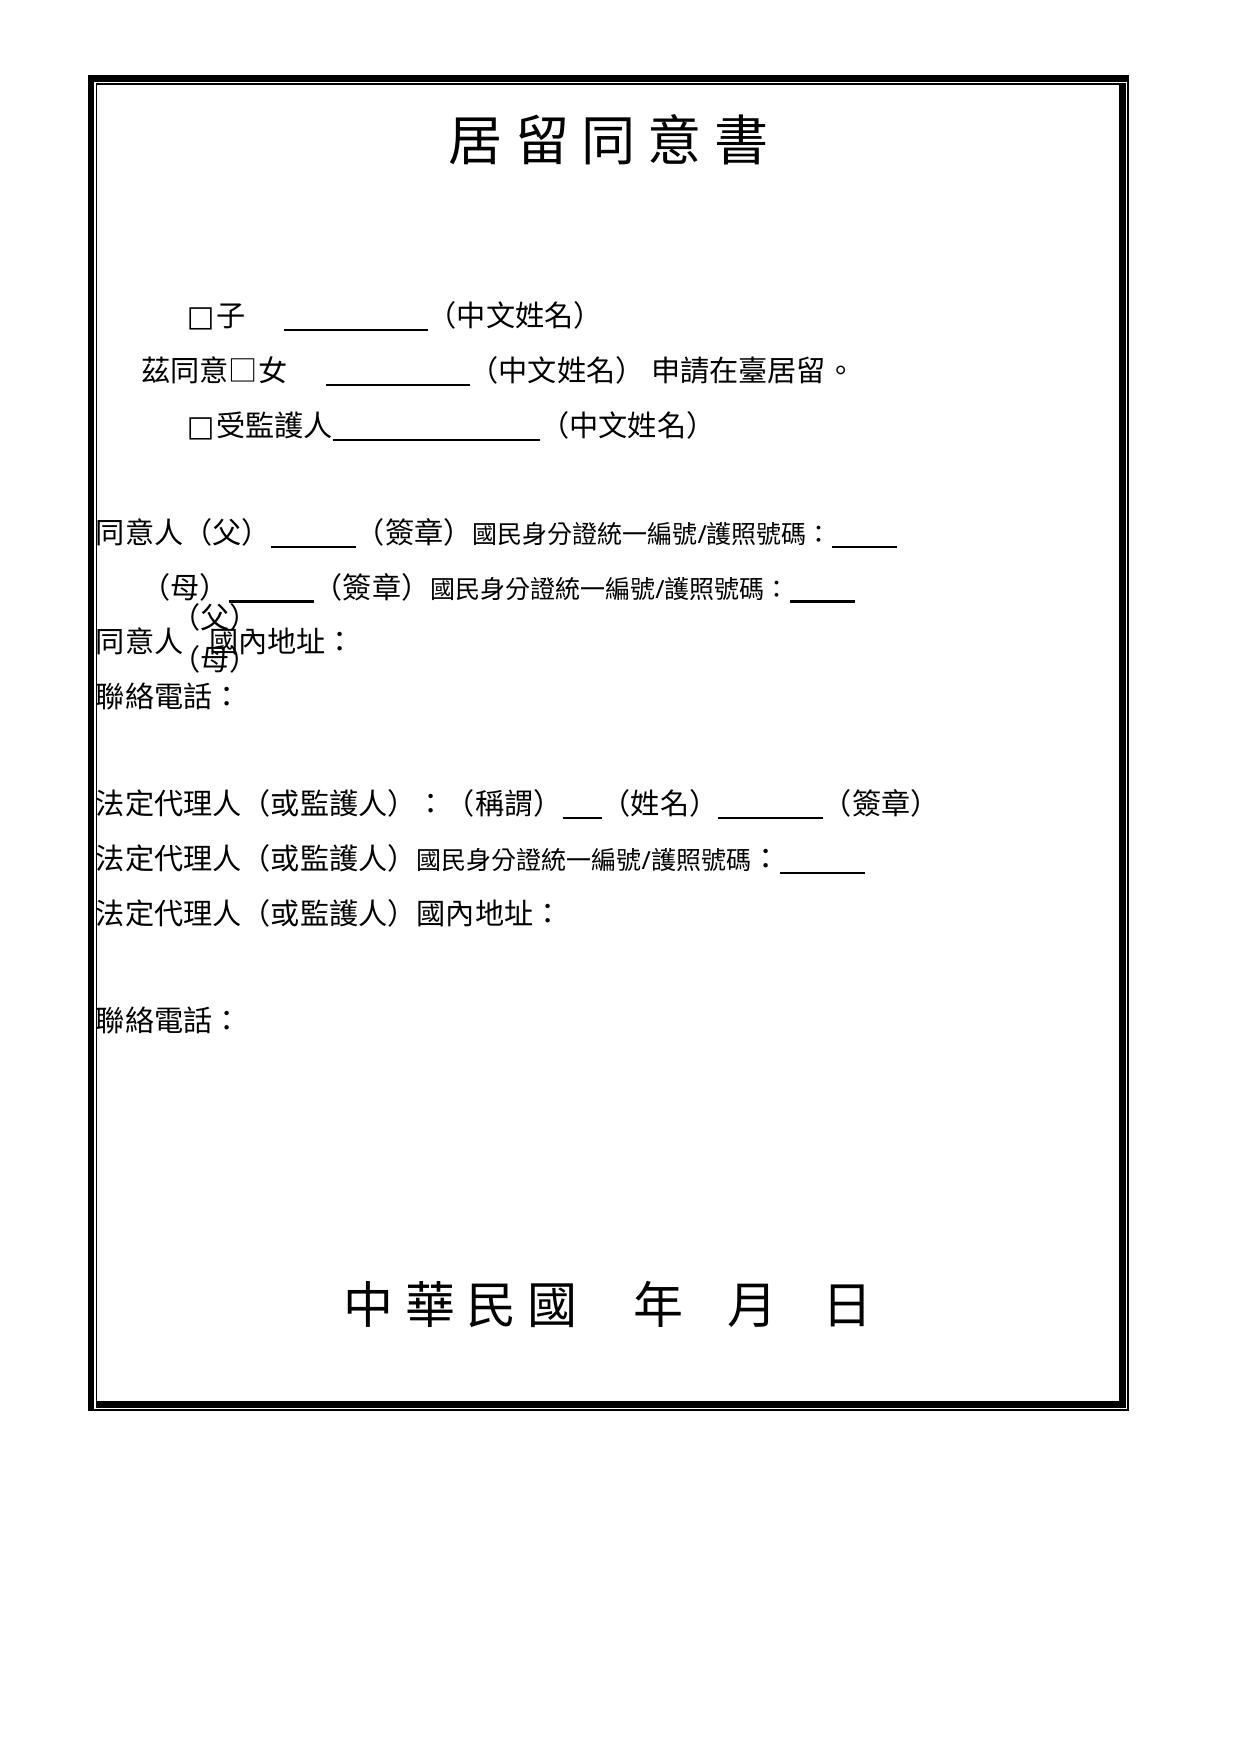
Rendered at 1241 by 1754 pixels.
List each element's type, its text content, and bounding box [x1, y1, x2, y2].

table_header 居 留 同 意 書 □子 （中文姓名） 茲同意□女 （中文姓名） 申請在臺居留。 □受監護人 （中文姓名） 同意人（父） （簽章）國民身分證統一編號/護照號碼： （母） （簽章）國民身分證統一編號/護照號碼： 同意人 國內地址： 聯絡電話： 法定代理人（或監護人）：（稱謂） （姓名） （簽章） 法定代理人（或監護人）國民身分證統一編號/護照號碼： 法定代理人（或監護人）國內地址： 聯絡電話： 中 華 民 國 年 月 日 [97, 85, 1119, 1401]
